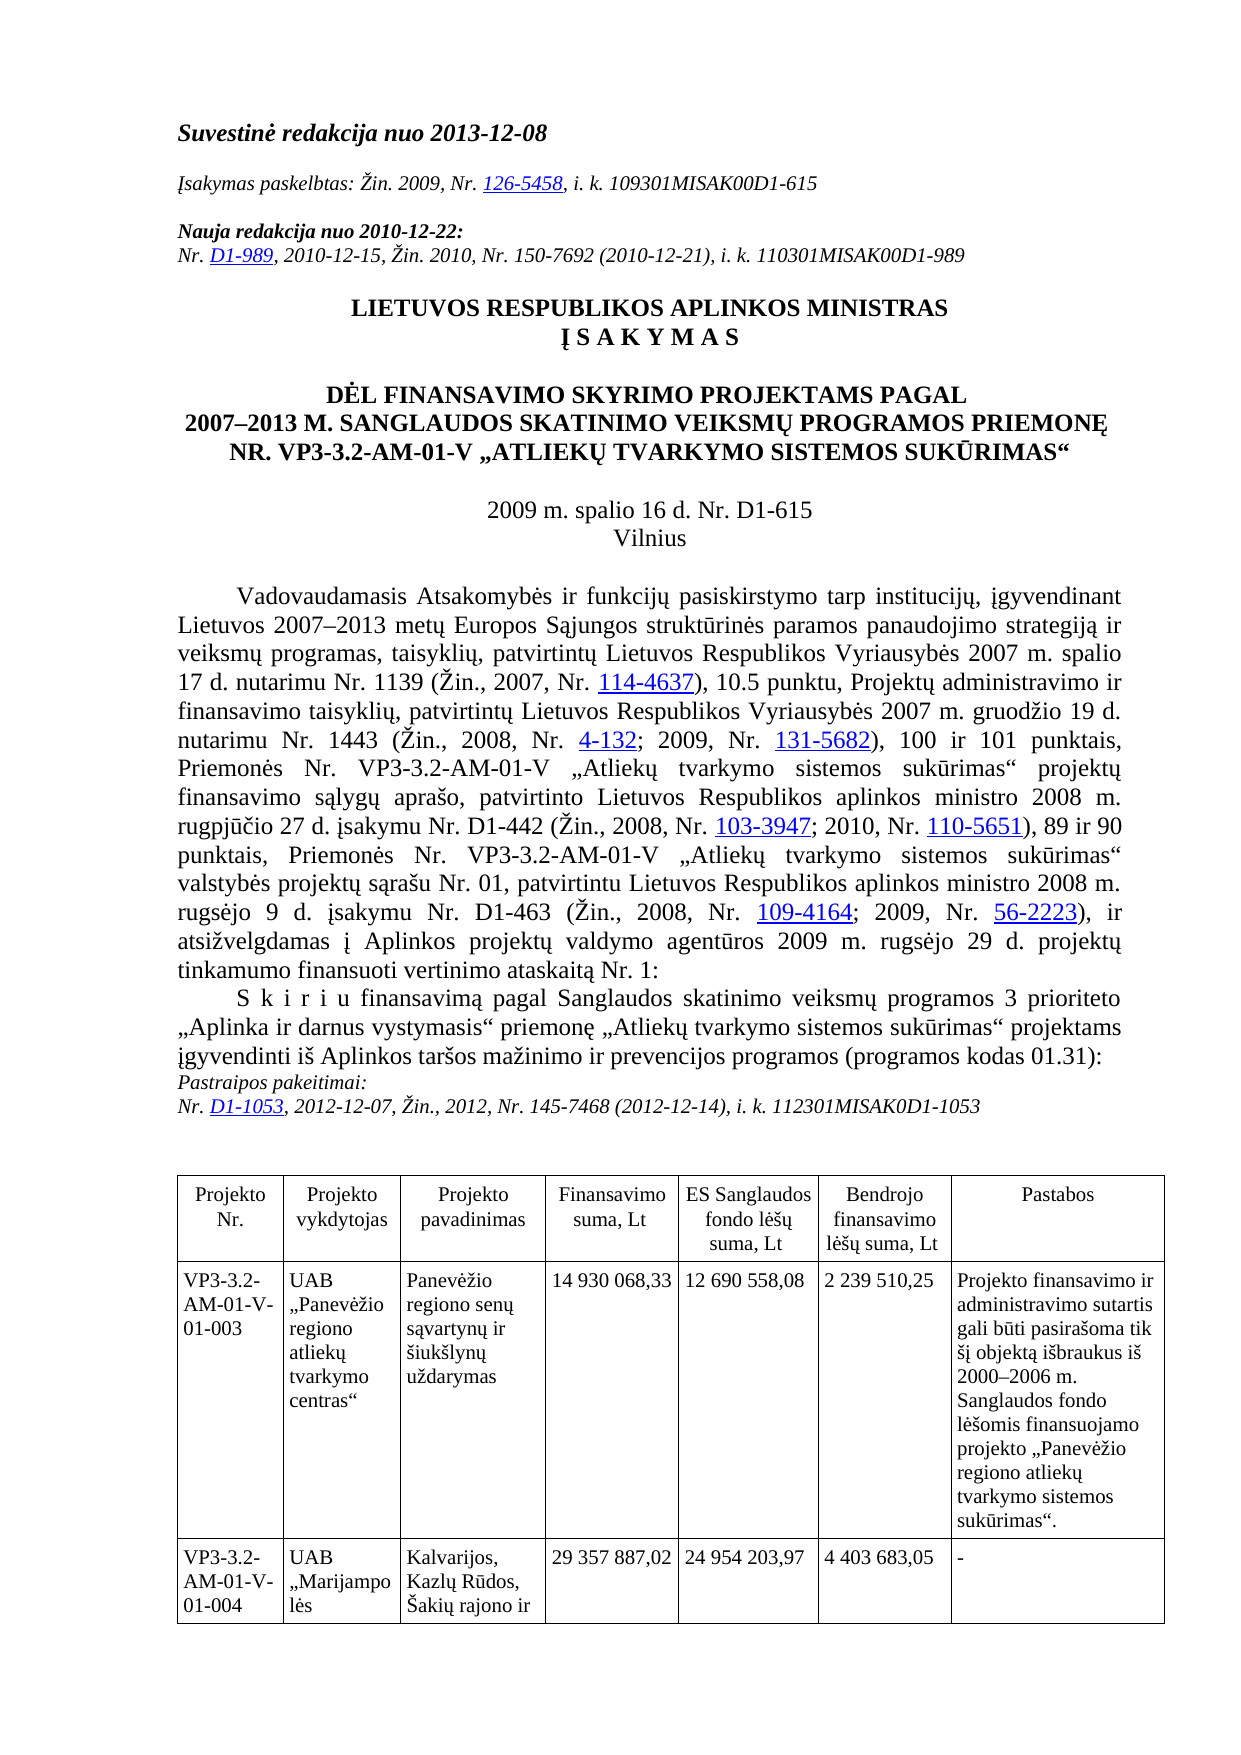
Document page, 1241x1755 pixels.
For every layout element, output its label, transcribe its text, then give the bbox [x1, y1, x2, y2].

text S k i r i u finansavimą pagal Sanglaudos skatinimo veiksmų programos 3 prioriteto „Aplinka ir darnus vystymasis“ priemonę „Atliekų tvarkymo sistemos sukūrimas“ projektams įgyvendinti iš Aplinkos taršos mažinimo ir prevencijos programos (programos kodas 01.31): [177, 983, 1122, 1070]
text Nr. D1-989, 2010-12-15, Žin. 2010, Nr. 150-7692 (2010-12-21), i. k. 110301MISAK00D1-989 [177, 243, 1122, 267]
table_header Projekto vykdytojas [284, 1176, 400, 1261]
table_cell Panevėžio regiono senų sąvartynų ir šiukšlynų uždarymas [401, 1262, 545, 1538]
table_cell Projekto finansavimo ir administravimo sutartis gali būti pasirašoma tik šį objektą išbraukus iš 2000–2006 m. Sanglaudos fondo lėšomis finansuojamo projekto „Panevėžio regiono atliekų tvarkymo sistemos sukūrimas“. [952, 1262, 1164, 1538]
text Į S A K Y M A S [177, 322, 1122, 351]
text Vadovaudamasis Atsakomybės ir funkcijų pasiskirstymo tarp institucijų, įgyvendinant Lietuvos 2007–2013 metų Europos Sąjungos struktūrinės paramos panaudojimo strategiją ir veiksmų programas, taisyklių, patvirtintų Lietuvos Respublikos Vyriausybės 2007 m. spalio 17 d. nutarimu Nr. 1139 (Žin., 2007, Nr. 114-4637), 10.5 punktu, Projektų administravimo ir finansavimo taisyklių, patvirtintų Lietuvos Respublikos Vyriausybės 2007 m. gruodžio 19 d. nutarimu Nr. 1443 (Žin., 2008, Nr. 4-132; 2009, Nr. 131-5682), 100 ir 101 punktais, Priemonės Nr. VP3-3.2-AM-01-V „Atliekų tvarkymo sistemos sukūrimas“ projektų finansavimo sąlygų aprašo, patvirtinto Lietuvos Respublikos aplinkos ministro 2008 m. rugpjūčio 27 d. įsakymu Nr. D1-442 (Žin., 2008, Nr. 103-3947; 2010, Nr. 110-5651), 89 ir 90 punktais, Priemonės Nr. VP3-3.2-AM-01-V „Atliekų tvarkymo sistemos sukūrimas“ valstybės projektų sąrašu Nr. 01, patvirtintu Lietuvos Respublikos aplinkos ministro 2008 m. rugsėjo 9 d. įsakymu Nr. D1-463 (Žin., 2008, Nr. 109-4164; 2009, Nr. 56-2223), ir atsižvelgdamas į Aplinkos projektų valdymo agentūros 2009 m. rugsėjo 29 d. projektų tinkamumo finansuoti vertinimo ataskaitą Nr. 1: [177, 581, 1122, 983]
table_cell Kalvarijos, Kazlų Rūdos, Šakių rajono ir [401, 1539, 545, 1623]
text DĖL FINANSAVIMO SKYRIMO PROJEKTAMS PAGAL [177, 380, 1122, 408]
table_header Bendrojo finansavimo lėšų suma, Lt [819, 1176, 951, 1261]
table_cell UAB „Panevėžio regiono atliekų tvarkymo centras“ [284, 1262, 400, 1538]
table_cell 2 239 510,25 [819, 1262, 951, 1538]
table_header Pastabos [952, 1176, 1164, 1261]
table_cell 24 954 203,97 [679, 1539, 818, 1623]
text Nr. VP3-3.2-AM-01-V „ATLIEKŲ TVARKYMO SISTEMOS SUKŪRIMAS“ [177, 437, 1122, 466]
table_cell VP3-3.2-AM-01-V-01-003 [178, 1262, 283, 1538]
text LIETUVOS RESPUBLIKOS APLINKOS MINISTRAS [177, 293, 1122, 322]
text 2007–2013 M. SANGLAUDOS SKATINIMO VEIKSMŲ PROGRAMOS PRIEMONĘ [177, 408, 1122, 437]
table_header ES Sanglaudos fondo lėšų suma, Lt [679, 1176, 818, 1261]
table_cell 4 403 683,05 [819, 1539, 951, 1623]
text Nauja redakcija nuo 2010-12-22: [177, 219, 1122, 243]
table_cell VP3-3.2-AM-01-V-01-004 [178, 1539, 283, 1623]
text Nr. D1-1053, 2012-12-07, Žin., 2012, Nr. 145-7468 (2012-12-14), i. k. 112301MISAK0D1-1053 [177, 1094, 1122, 1118]
table_cell UAB „Marijampolės [284, 1539, 400, 1623]
table_cell 14 930 068,33 [546, 1262, 678, 1538]
text Pastraipos pakeitimai: [177, 1070, 1122, 1094]
text Įsakymas paskelbtas: Žin. 2009, Nr. 126-5458, i. k. 109301MISAK00D1-615 [177, 171, 1122, 195]
text Suvestinė redakcija nuo 2013-12-08 [177, 118, 1122, 147]
text 2009 m. spalio 16 d. Nr. D1-615 [177, 495, 1122, 523]
table_header Projekto Nr. [178, 1176, 283, 1261]
text Vilnius [177, 523, 1122, 552]
table_cell 12 690 558,08 [679, 1262, 818, 1538]
table_cell 29 357 887,02 [546, 1539, 678, 1623]
table_header Projekto pavadinimas [401, 1176, 545, 1261]
table_cell - [952, 1539, 1164, 1623]
table_header Finansavimo suma, Lt [546, 1176, 678, 1261]
